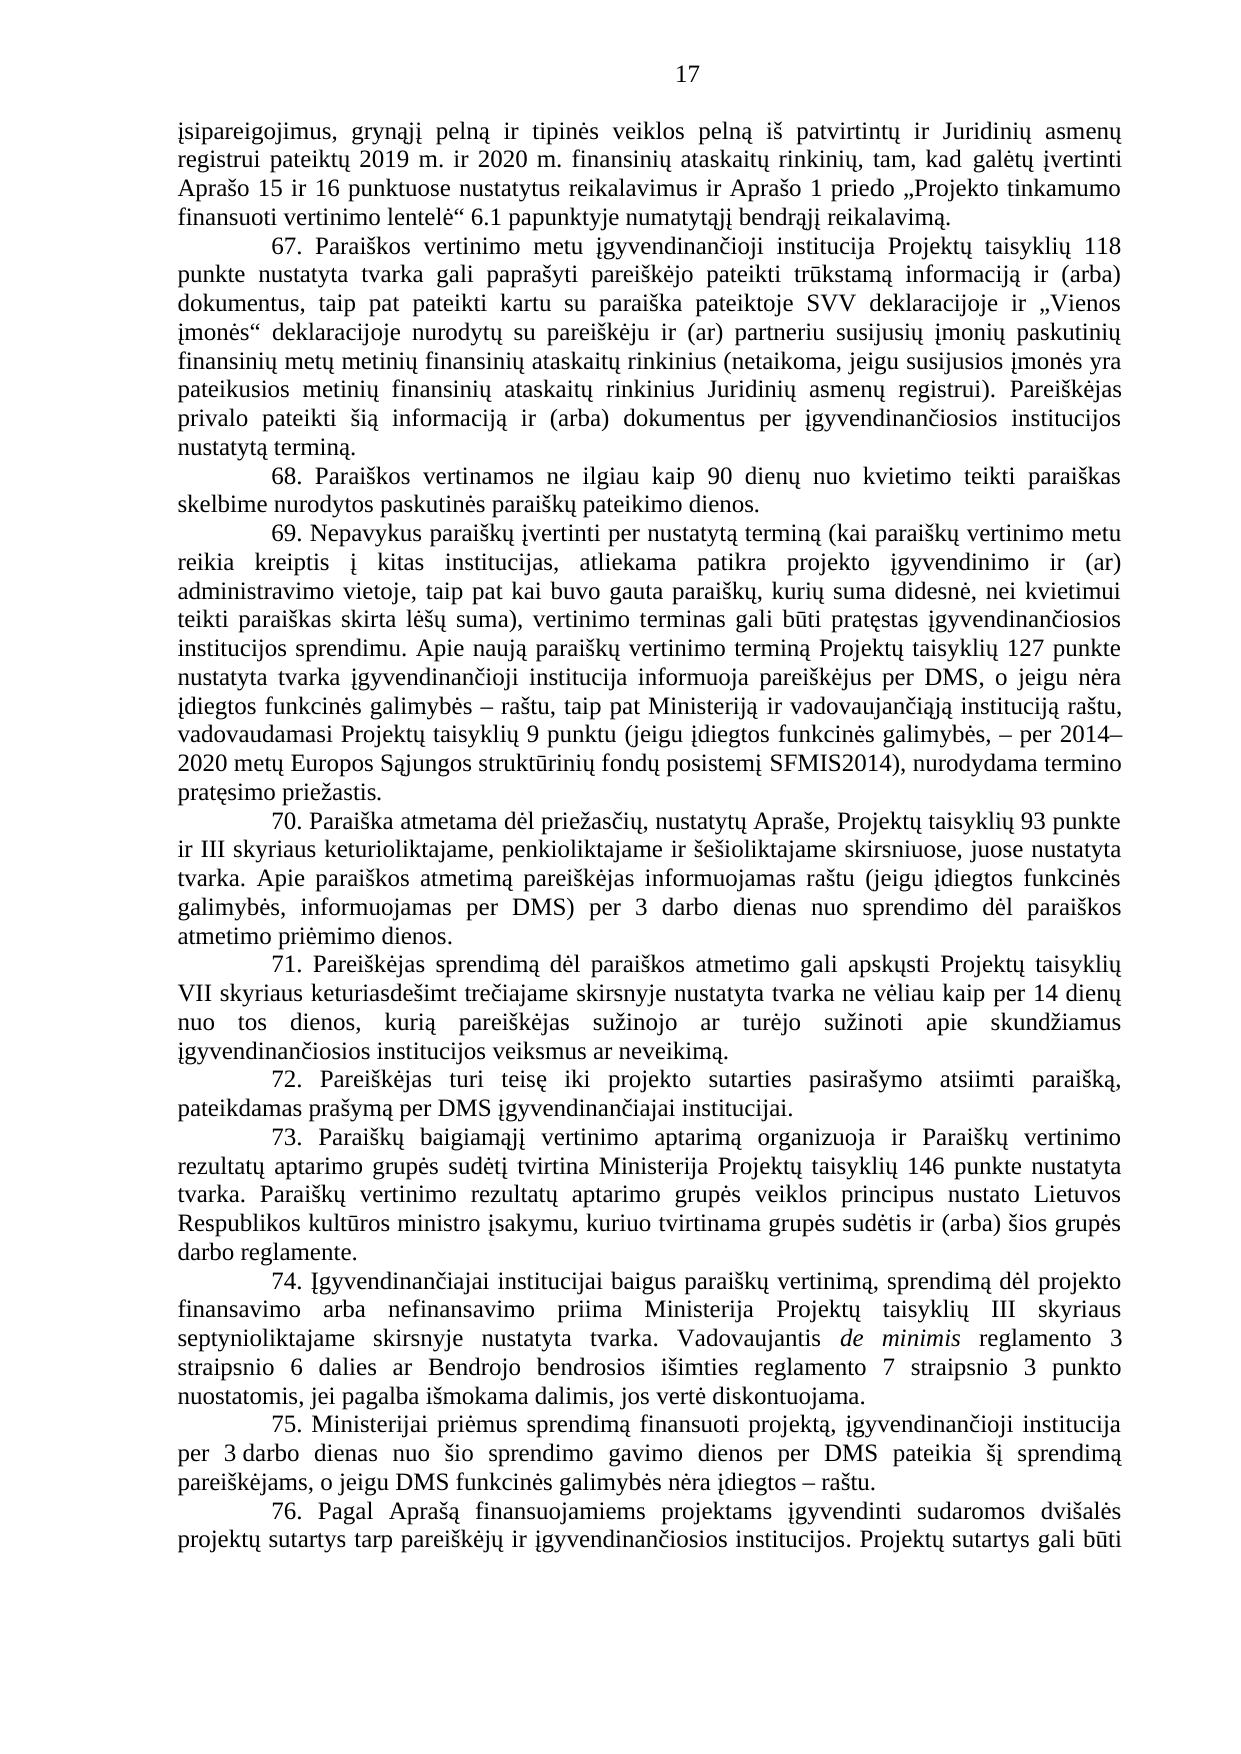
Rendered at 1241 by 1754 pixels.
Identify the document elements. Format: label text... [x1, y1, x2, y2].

text 76. Pagal Aprašą finansuojamiems projektams įgyvendinti sudaromos dvišalės projektų sutartys tarp pareiškėjų ir įgyvendinančiosios institucijos. Projektų sutartys gali būti [177, 1496, 1122, 1553]
text 73. Paraiškų baigiamąjį vertinimo aptarimą organizuoja ir Paraiškų vertinimo rezultatų aptarimo grupės sudėtį tvirtina Ministerija Projektų taisyklių 146 punkte nustatyta tvarka. Paraiškų vertinimo rezultatų aptarimo grupės veiklos principus nustato Lietuvos Respublikos kultūros ministro įsakymu, kuriuo tvirtinama grupės sudėtis ir (arba) šios grupės darbo reglamente. [177, 1122, 1122, 1266]
text 67. Paraiškos vertinimo metu įgyvendinančioji institucija Projektų taisyklių 118 punkte nustatyta tvarka gali paprašyti pareiškėjo pateikti trūkstamą informaciją ir (arba) dokumentus, taip pat pateikti kartu su paraiška pateiktoje SVV deklaracijoje ir „Vienos įmonės“ deklaracijoje nurodytų su pareiškėju ir (ar) partneriu susijusių įmonių paskutinių finansinių metų metinių finansinių ataskaitų rinkinius (netaikoma, jeigu susijusios įmonės yra pateikusios metinių finansinių ataskaitų rinkinius Juridinių asmenų registrui). Pareiškėjas privalo pateikti šią informaciją ir (arba) dokumentus per įgyvendinančiosios institucijos nustatytą terminą. [177, 231, 1122, 461]
text 69. Nepavykus paraiškų įvertinti per nustatytą terminą (kai paraiškų vertinimo metu reikia kreiptis į kitas institucijas, atliekama patikra projekto įgyvendinimo ir (ar) administravimo vietoje, taip pat kai buvo gauta paraiškų, kurių suma didesnė, nei kvietimui teikti paraiškas skirta lėšų suma), vertinimo terminas gali būti pratęstas įgyvendinančiosios institucijos sprendimu. Apie naują paraiškų vertinimo terminą Projektų taisyklių 127 punkte nustatyta tvarka įgyvendinančioji institucija informuoja pareiškėjus per DMS, o jeigu nėra įdiegtos funkcinės galimybės – raštu, taip pat Ministeriją ir vadovaujančiąją instituciją raštu, vadovaudamasi Projektų taisyklių 9 punktu (jeigu įdiegtos funkcinės galimybės, – per 2014–2020 metų Europos Sąjungos struktūrinių fondų posistemį SFMIS2014), nurodydama termino pratęsimo priežastis. [177, 518, 1122, 806]
text 71. Pareiškėjas sprendimą dėl paraiškos atmetimo gali apskųsti Projektų taisyklių VII skyriaus keturiasdešimt trečiajame skirsnyje nustatyta tvarka ne vėliau kaip per 14 dienų nuo tos dienos, kurią pareiškėjas sužinojo ar turėjo sužinoti apie skundžiamus įgyvendinančiosios institucijos veiksmus ar neveikimą. [177, 949, 1122, 1064]
text 75. Ministerijai priėmus sprendimą finansuoti projektą, įgyvendinančioji institucija per 3 darbo dienas nuo šio sprendimo gavimo dienos per DMS pateikia šį sprendimą pareiškėjams, o jeigu DMS funkcinės galimybės nėra įdiegtos – raštu. [177, 1409, 1122, 1496]
text 74. Įgyvendinančiajai institucijai baigus paraiškų vertinimą, sprendimą dėl projekto finansavimo arba nefinansavimo priima Ministerija Projektų taisyklių III skyriaus septynioliktajame skirsnyje nustatyta tvarka. Vadovaujantis de minimis reglamento 3 straipsnio 6 dalies ar Bendrojo bendrosios išimties reglamento 7 straipsnio 3 punkto nuostatomis, jei pagalba išmokama dalimis, jos vertė diskontuojama. [177, 1266, 1122, 1409]
text 72. Pareiškėjas turi teisę iki projekto sutarties pasirašymo atsiimti paraišką, pateikdamas prašymą per DMS įgyvendinančiajai institucijai. [177, 1064, 1122, 1122]
text 70. Paraiška atmetama dėl priežasčių, nustatytų Apraše, Projektų taisyklių 93 punkte ir III skyriaus keturioliktajame, penkioliktajame ir šešioliktajame skirsniuose, juose nustatyta tvarka. Apie paraiškos atmetimą pareiškėjas informuojamas raštu (jeigu įdiegtos funkcinės galimybės, informuojamas per DMS) per 3 darbo dienas nuo sprendimo dėl paraiškos atmetimo priėmimo dienos. [177, 806, 1122, 949]
text 68. Paraiškos vertinamos ne ilgiau kaip 90 dienų nuo kvietimo teikti paraiškas skelbime nurodytos paskutinės paraiškų pateikimo dienos. [177, 461, 1122, 518]
text įsipareigojimus, grynąjį pelną ir tipinės veiklos pelną iš patvirtintų ir Juridinių asmenų registrui pateiktų 2019 m. ir 2020 m. finansinių ataskaitų rinkinių, tam, kad galėtų įvertinti Aprašo 15 ir 16 punktuose nustatytus reikalavimus ir Aprašo 1 priedo „Projekto tinkamumo finansuoti vertinimo lentelė“ 6.1 papunktyje numatytąjį bendrąjį reikalavimą. [177, 116, 1122, 231]
